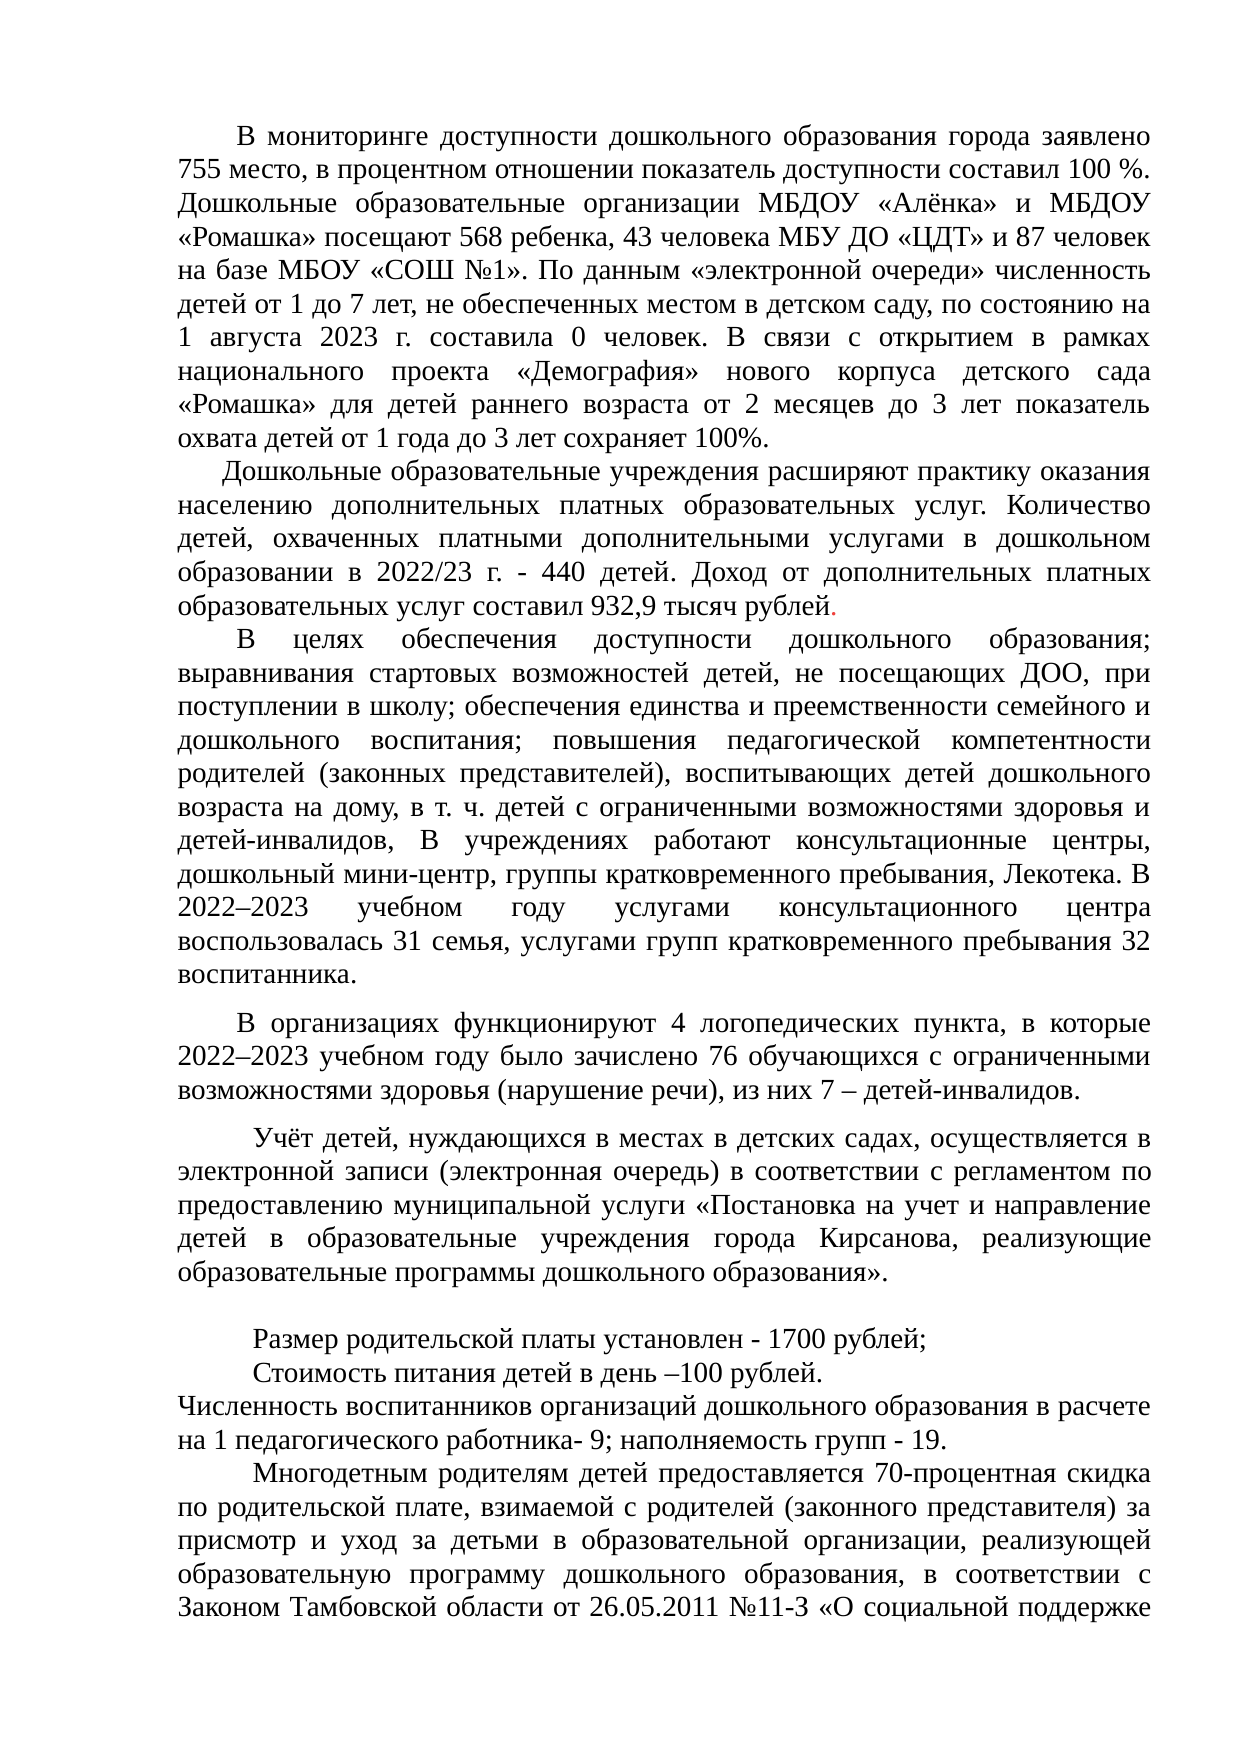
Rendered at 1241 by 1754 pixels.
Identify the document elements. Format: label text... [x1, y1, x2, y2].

text В организациях функционируют 4 логопедических пункта, в которые 2022–2023 учебном году было зачислено 76 обучающихся с ограниченными возможностями здоровья (нарушение речи), из них 7 – детей-инвалидов. [177, 1005, 1152, 1105]
text Дошкольные образовательные учреждения расширяют практику оказания населению дополнительных платных образовательных услуг. Количество детей, охваченных платными дополнительными услугами в дошкольном образовании в 2022/23 г. - 440 детей. Доход от дополнительных платных образовательных услуг составил 932,9 тысяч рублей. [177, 453, 1152, 621]
text В мониторинге доступности дошкольного образования города заявлено 755 место, в процентном отношении показатель доступности составил 100 %. Дошкольные образовательные организации МБДОУ «Алёнка» и МБДОУ «Ромашка» посещают 568 ребенка, 43 человека МБУ ДО «ЦДТ» и 87 человек на базе МБОУ «СОШ №1». По данным «электронной очереди» численность детей от 1 до 7 лет, не обеспеченных местом в детском саду, по состоянию на 1 августа 2023 г. составила 0 человек. В связи с открытием в рамках национального проекта «Демография» нового корпуса детского сада «Ромашка» для детей раннего возраста от 2 месяцев до 3 лет показатель охвата детей от 1 года до 3 лет сохраняет 100%. [177, 118, 1152, 453]
text Учёт детей, нуждающихся в местах в детских садах, осуществляется в электронной записи (электронная очередь) в соответствии с регламентом по предоставлению муниципальной услуги «Постановка на учет и направление детей в образовательные учреждения города Кирсанова, реализующие образовательные программы дошкольного образования». [177, 1120, 1152, 1288]
text В целях обеспечения доступности дошкольного образования; выравнивания стартовых возможностей детей, не посещающих ДОО, при поступлении в школу; обеспечения единства и преемственности семейного и дошкольного воспитания; повышения педагогической компетентности родителей (законных представителей), воспитывающих детей дошкольного возраста на дому, в т. ч. детей с ограниченными возможностями здоровья и детей-инвалидов, В учреждениях работают консультационные центры, дошкольный мини-центр, группы кратковременного пребывания, Лекотека. В 2022–2023 учебном году услугами консультационного центра воспользовалась 31 семья, услугами групп кратковременного пребывания 32 воспитанника. [177, 621, 1152, 990]
text Многодетным родителям детей предоставляется 70-процентная скидка по родительской плате, взимаемой с родителей (законного представителя) за присмотр и уход за детьми в образовательной организации, реализующей образовательную программу дошкольного образования, в соответствии с Законом Тамбовской области от 26.05.2011 №11-З «О социальной поддержке [177, 1455, 1152, 1623]
text Численность воспитанников организаций дошкольного образования в расчете на 1 педагогического работника- 9; наполняемость групп - 19. [177, 1388, 1152, 1455]
text Стоимость питания детей в день –100 рублей. [177, 1355, 1152, 1388]
text Размер родительской платы установлен - 1700 рублей; [177, 1321, 1152, 1355]
